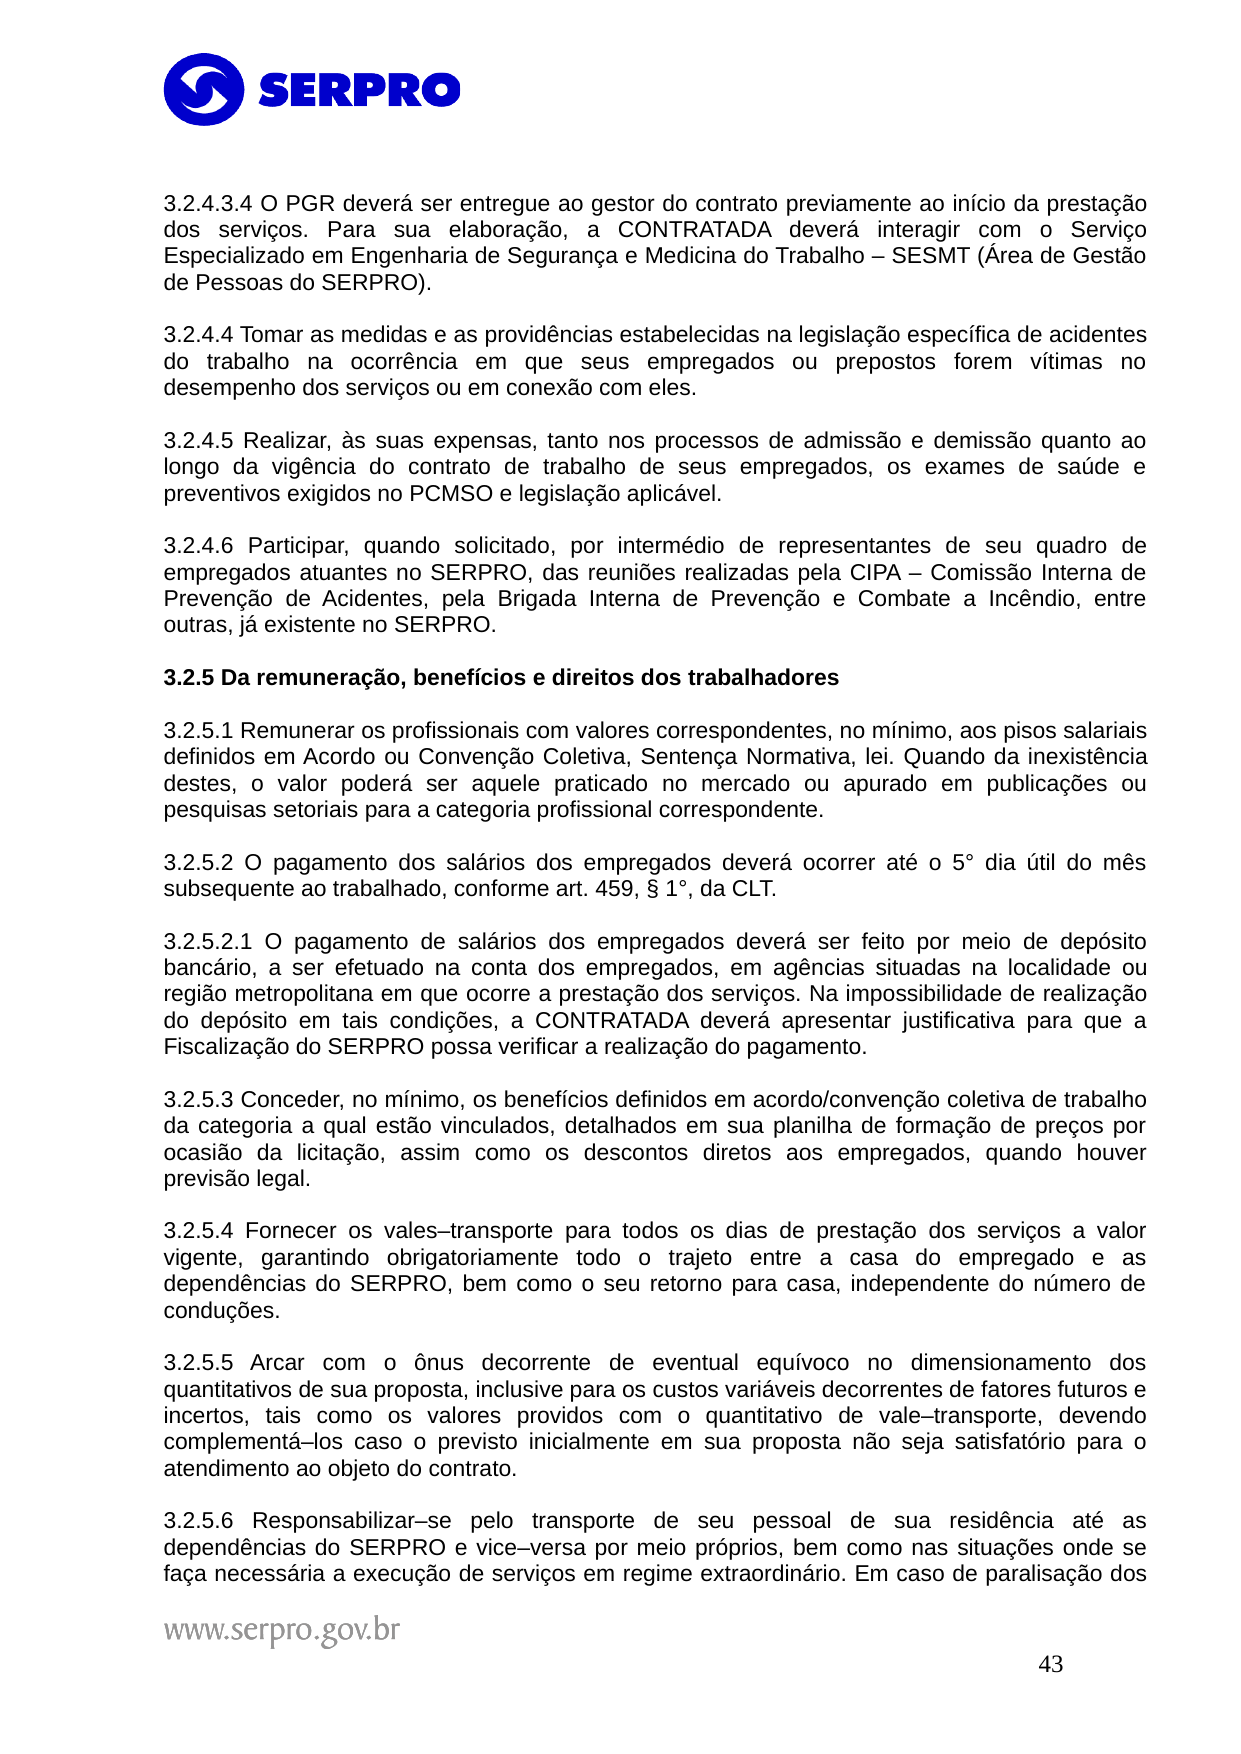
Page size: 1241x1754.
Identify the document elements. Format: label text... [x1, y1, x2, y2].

text 3.2.5.2 O pagamento dos salários dos empregados deverá ocorrer até o 5° dia útil do mês subsequente ao trabalhado, conforme art. 459, § 1°, da CLT. [163, 848, 1148, 901]
picture [163, 53, 461, 126]
text 3.2.4.3.4 O PGR deverá ser entregue ao gestor do contrato previamente ao início da prestação dos serviços. Para sua elaboração, a CONTRATADA deverá interagir com o Serviço Especializado em Engenharia de Segurança e Medicina do Trabalho – SESMT (Área de Gestão de Pessoas do SERPRO). [163, 190, 1148, 295]
text 3.2.4.6 Participar, quando solicitado, por intermédio de representantes de seu quadro de empregados atuantes no SERPRO, das reuniões realizadas pela CIPA – Comissão Interna de Prevenção de Acidentes, pela Brigada Interna de Prevenção e Combate a Incêndio, entre outras, já existente no SERPRO. [163, 532, 1148, 638]
text 3.2.5.5 Arcar com o ônus decorrente de eventual equívoco no dimensionamento dos quantitativos de sua proposta, inclusive para os custos variáveis decorrentes de fatores futuros e incertos, tais como os valores providos com o quantitativo de vale–transporte, devendo complementá–los caso o previsto inicialmente em sua proposta não seja satisfatório para o atendimento ao objeto do contrato. [163, 1349, 1148, 1481]
picture [167, 1615, 397, 1649]
text 3.2.5.3 Conceder, no mínimo, os benefícios definidos em acordo/convenção coletiva de trabalho da categoria a qual estão vinculados, detalhados em sua planilha de formação de preços por ocasião da licitação, assim como os descontos diretos aos empregados, quando houver previsão legal. [163, 1086, 1148, 1191]
text 3.2.4.5 Realizar, às suas expensas, tanto nos processos de admissão e demissão quanto ao longo da vigência do contrato de trabalho de seus empregados, os exames de saúde e preventivos exigidos no PCMSO e legislação aplicável. [163, 427, 1148, 506]
text 3.2.4.4 Tomar as medidas e as providências estabelecidas na legislação específica de acidentes do trabalho na ocorrência em que seus empregados ou prepostos forem vítimas no desempenho dos serviços ou em conexão com eles. [163, 321, 1148, 401]
text 3.2.5.4 Fornecer os vales–transporte para todos os dias de prestação dos serviços a valor vigente, garantindo obrigatoriamente todo o trajeto entre a casa do empregado e as dependências do SERPRO, bem como o seu retorno para casa, independente do número de conduções. [163, 1217, 1148, 1323]
text 3.2.5.1 Remunerar os profissionais com valores correspondentes, no mínimo, aos pisos salariais definidos em Acordo ou Convenção Coletiva, Sentença Normativa, lei. Quando da inexistência destes, o valor poderá ser aquele praticado no mercado ou apurado em publicações ou pesquisas setoriais para a categoria profissional correspondente. [163, 717, 1148, 822]
text 3.2.5.6 Responsabilizar–se pelo transporte de seu pessoal de sua residência até as dependências do SERPRO e vice–versa por meio próprios, bem como nas situações onde se faça necessária a execução de serviços em regime extraordinário. Em caso de paralisação dos [163, 1507, 1148, 1586]
text 3.2.5.2.1 O pagamento de salários dos empregados deverá ser feito por meio de depósito bancário, a ser efetuado na conta dos empregados, em agências situadas na localidade ou região metropolitana em que ocorre a prestação dos serviços. Na impossibilidade de realização do depósito em tais condições, a CONTRATADA deverá apresentar justificativa para que a Fiscalização do SERPRO possa verificar a realização do pagamento. [163, 928, 1148, 1059]
